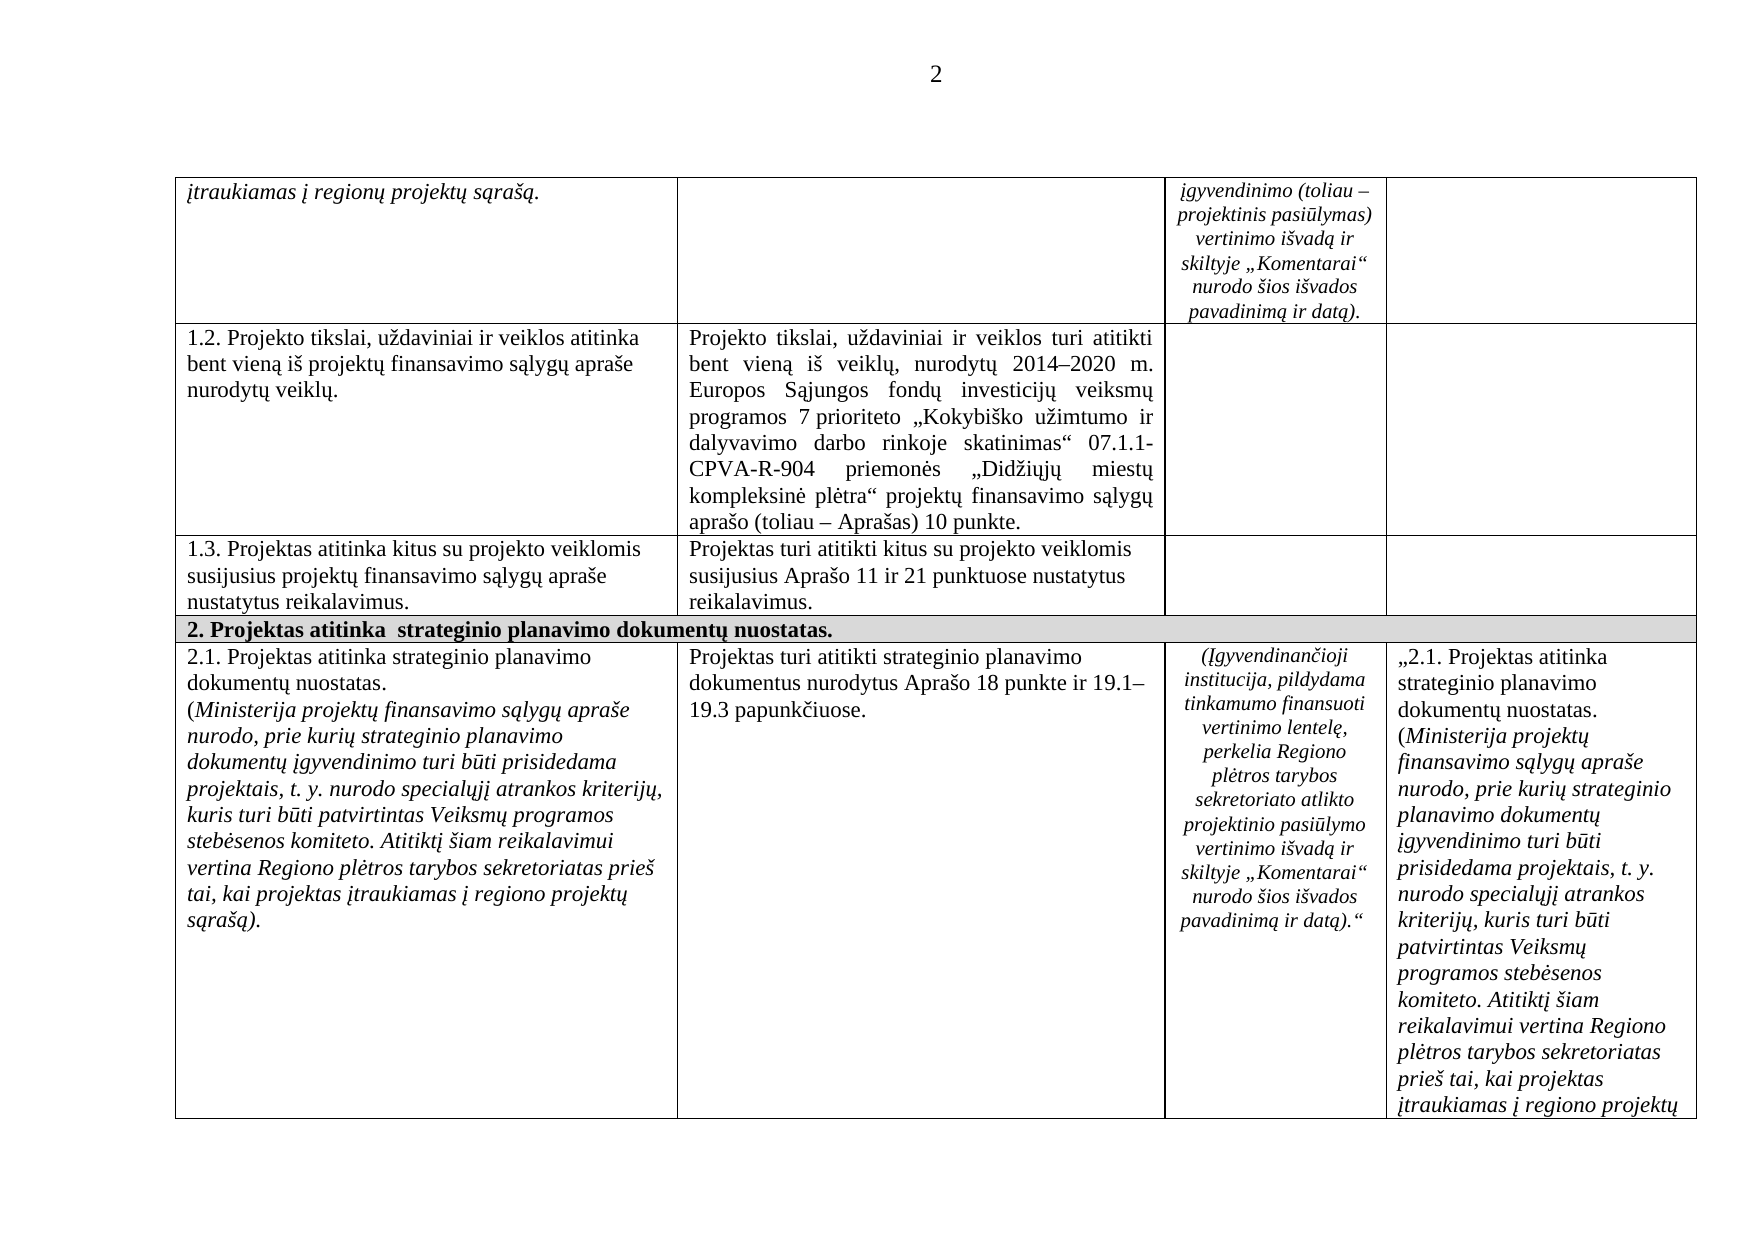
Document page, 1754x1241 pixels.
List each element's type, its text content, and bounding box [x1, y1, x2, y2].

table_cell 1.2. Projekto tikslai, uždaviniai ir veiklos atitinka bent vieną iš projektų finansavimo sąlygų apraše nurodytų veiklų. [176, 324, 677, 534]
table_cell [1166, 324, 1386, 534]
table_cell [1387, 536, 1696, 614]
table_cell „2.1. Projektas atitinka strateginio planavimo dokumentų nuostatas. (Ministerija projektų finansavimo sąlygų apraše nurodo, prie kurių strateginio planavimo dokumentų įgyvendinimo turi būti prisidedama projektais, t. y. nurodo specialųjį atrankos kriterijų, kuris turi būti patvirtintas Veiksmų programos stebėsenos komiteto. Atitiktį šiam reikalavimui vertina Regiono plėtros tarybos sekretoriatas prieš tai, kai projektas įtraukiamas į regiono projektų [1387, 643, 1696, 1117]
table_cell 2.1. Projektas atitinka strateginio planavimo dokumentų nuostatas. (Ministerija projektų finansavimo sąlygų apraše nurodo, prie kurių strateginio planavimo dokumentų įgyvendinimo turi būti prisidedama projektais, t. y. nurodo specialųjį atrankos kriterijų, kuris turi būti patvirtintas Veiksmų programos stebėsenos komiteto. Atitiktį šiam reikalavimui vertina Regiono plėtros tarybos sekretoriatas prieš tai, kai projektas įtraukiamas į regiono projektų sąrašą). [176, 643, 677, 1117]
table_cell 1.3. Projektas atitinka kitus su projekto veiklomis susijusius projektų finansavimo sąlygų apraše nustatytus reikalavimus. [176, 536, 677, 614]
table_cell [678, 178, 1164, 323]
table_cell Projektas turi atitikti strateginio planavimo dokumentus nurodytus Aprašo 18 punkte ir 19.1– 19.3 papunkčiuose. [678, 643, 1164, 1117]
table_cell [1166, 536, 1386, 614]
table_cell Projektas turi atitikti kitus su projekto veiklomis susijusius Aprašo 11 ir 21 punktuose nustatytus reikalavimus. [678, 536, 1164, 614]
table_cell 2. Projektas atitinka strateginio planavimo dokumentų nuostatas. [176, 616, 1696, 642]
table_cell (Įgyvendinančioji institucija, pildydama tinkamumo finansuoti vertinimo lentelę, perkelia Regiono plėtros tarybos sekretoriato atlikto projektinio pasiūlymo vertinimo išvadą ir skiltyje „Komentarai“ nurodo šios išvados pavadinimą ir datą).“ [1166, 643, 1386, 1117]
table_cell [1387, 324, 1696, 534]
table_cell Projekto tikslai, uždaviniai ir veiklos turi atitikti bent vieną iš veiklų, nurodytų 2014–2020 m. Europos Sąjungos fondų investicijų veiksmų programos 7 prioriteto „Kokybiško užimtumo ir dalyvavimo darbo rinkoje skatinimas“ 07.1.1-CPVA-R-904 priemonės „Didžiųjų miestų kompleksinė plėtra“ projektų finansavimo sąlygų aprašo (toliau – Aprašas) 10 punkte. [678, 324, 1164, 534]
table_cell [1387, 178, 1696, 323]
table_cell įtraukiamas į regionų projektų sąrašą. [176, 178, 677, 323]
table_cell įgyvendinimo (toliau – projektinis pasiūlymas) vertinimo išvadą ir skiltyje „Komentarai“ nurodo šios išvados pavadinimą ir datą). [1166, 178, 1386, 323]
